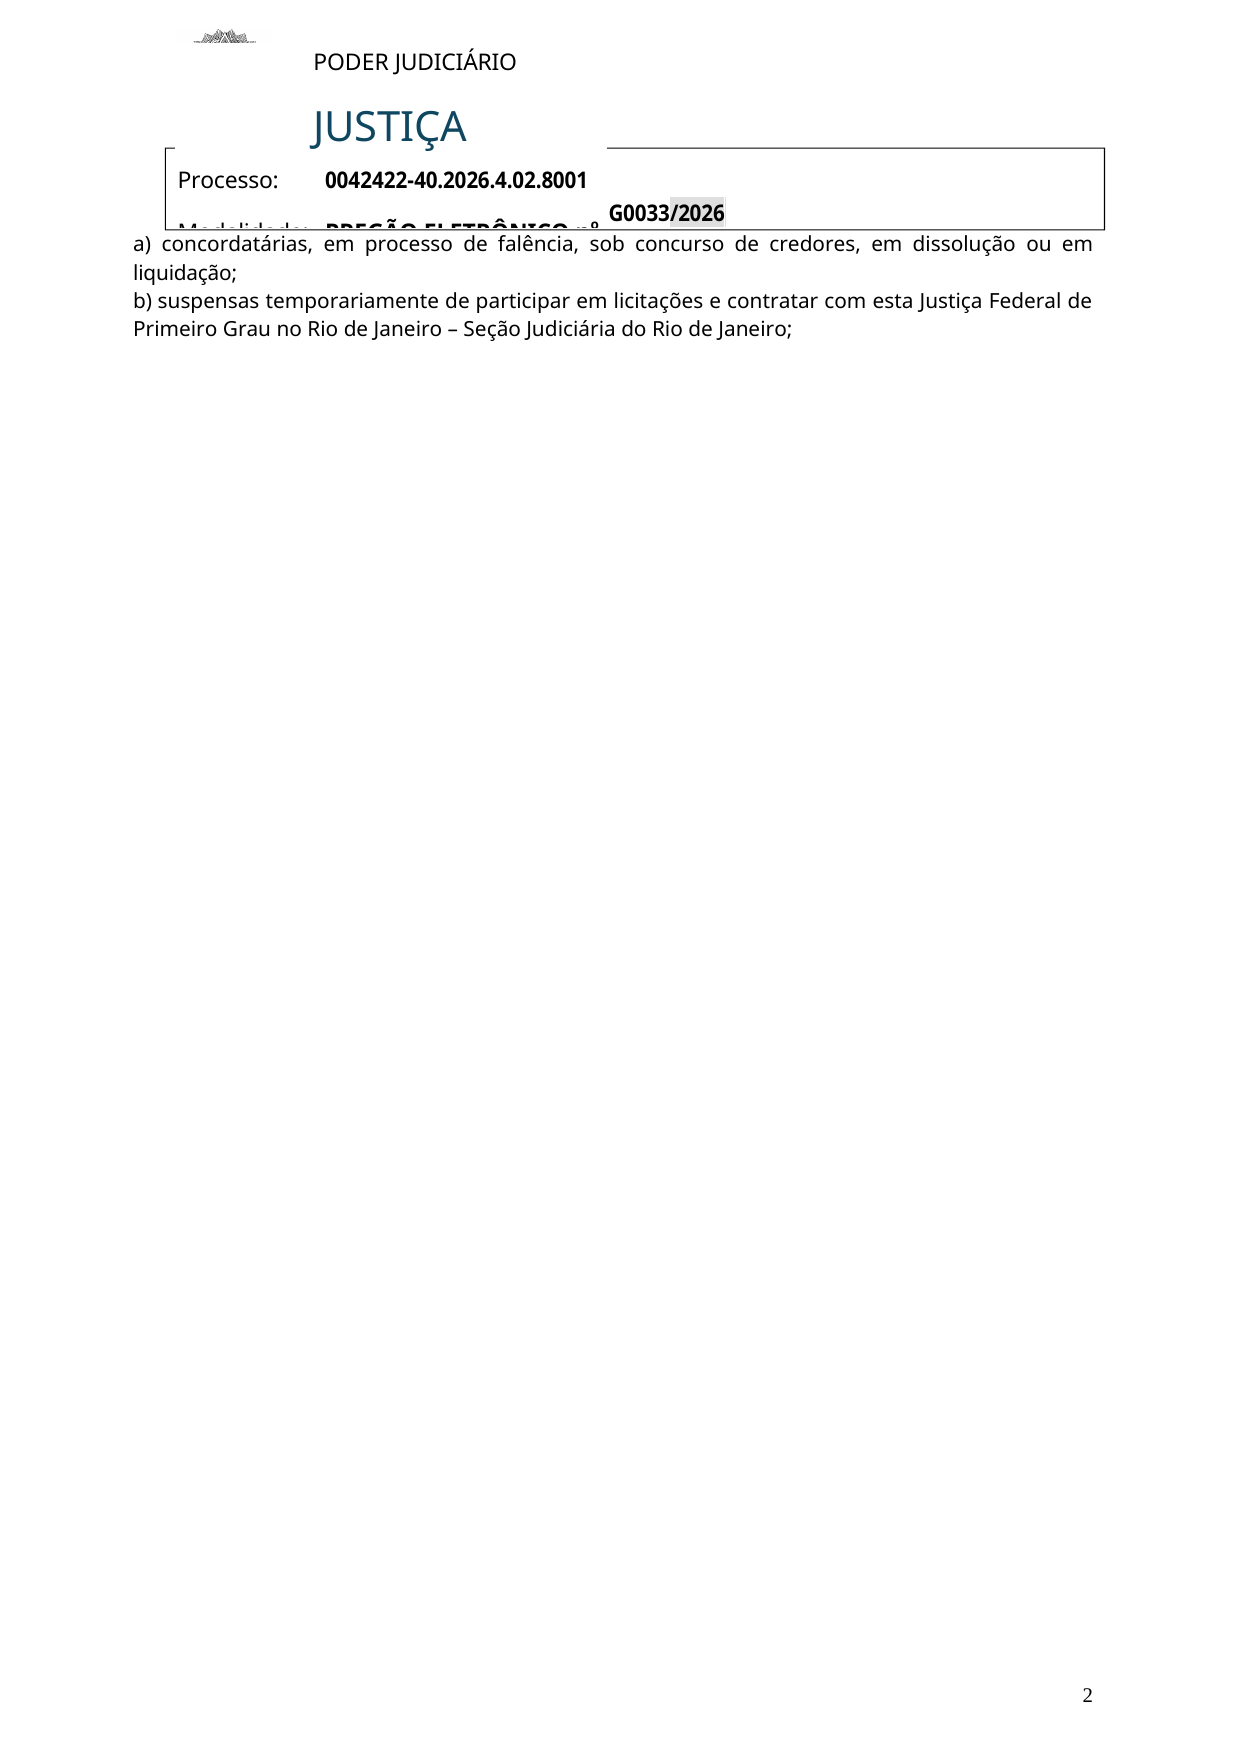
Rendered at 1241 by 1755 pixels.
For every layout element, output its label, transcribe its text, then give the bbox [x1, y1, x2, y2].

list suspensas temporariamente de participar em licitações e contratar com esta Justiça Federal de Primeiro Grau no Rio de Janeiro – Seção Judiciária do Rio de Janeiro; [133, 286, 1093, 343]
list concordatárias, em processo de falência, sob concurso de credores, em dissolução ou em liquidação; [133, 229, 1093, 286]
